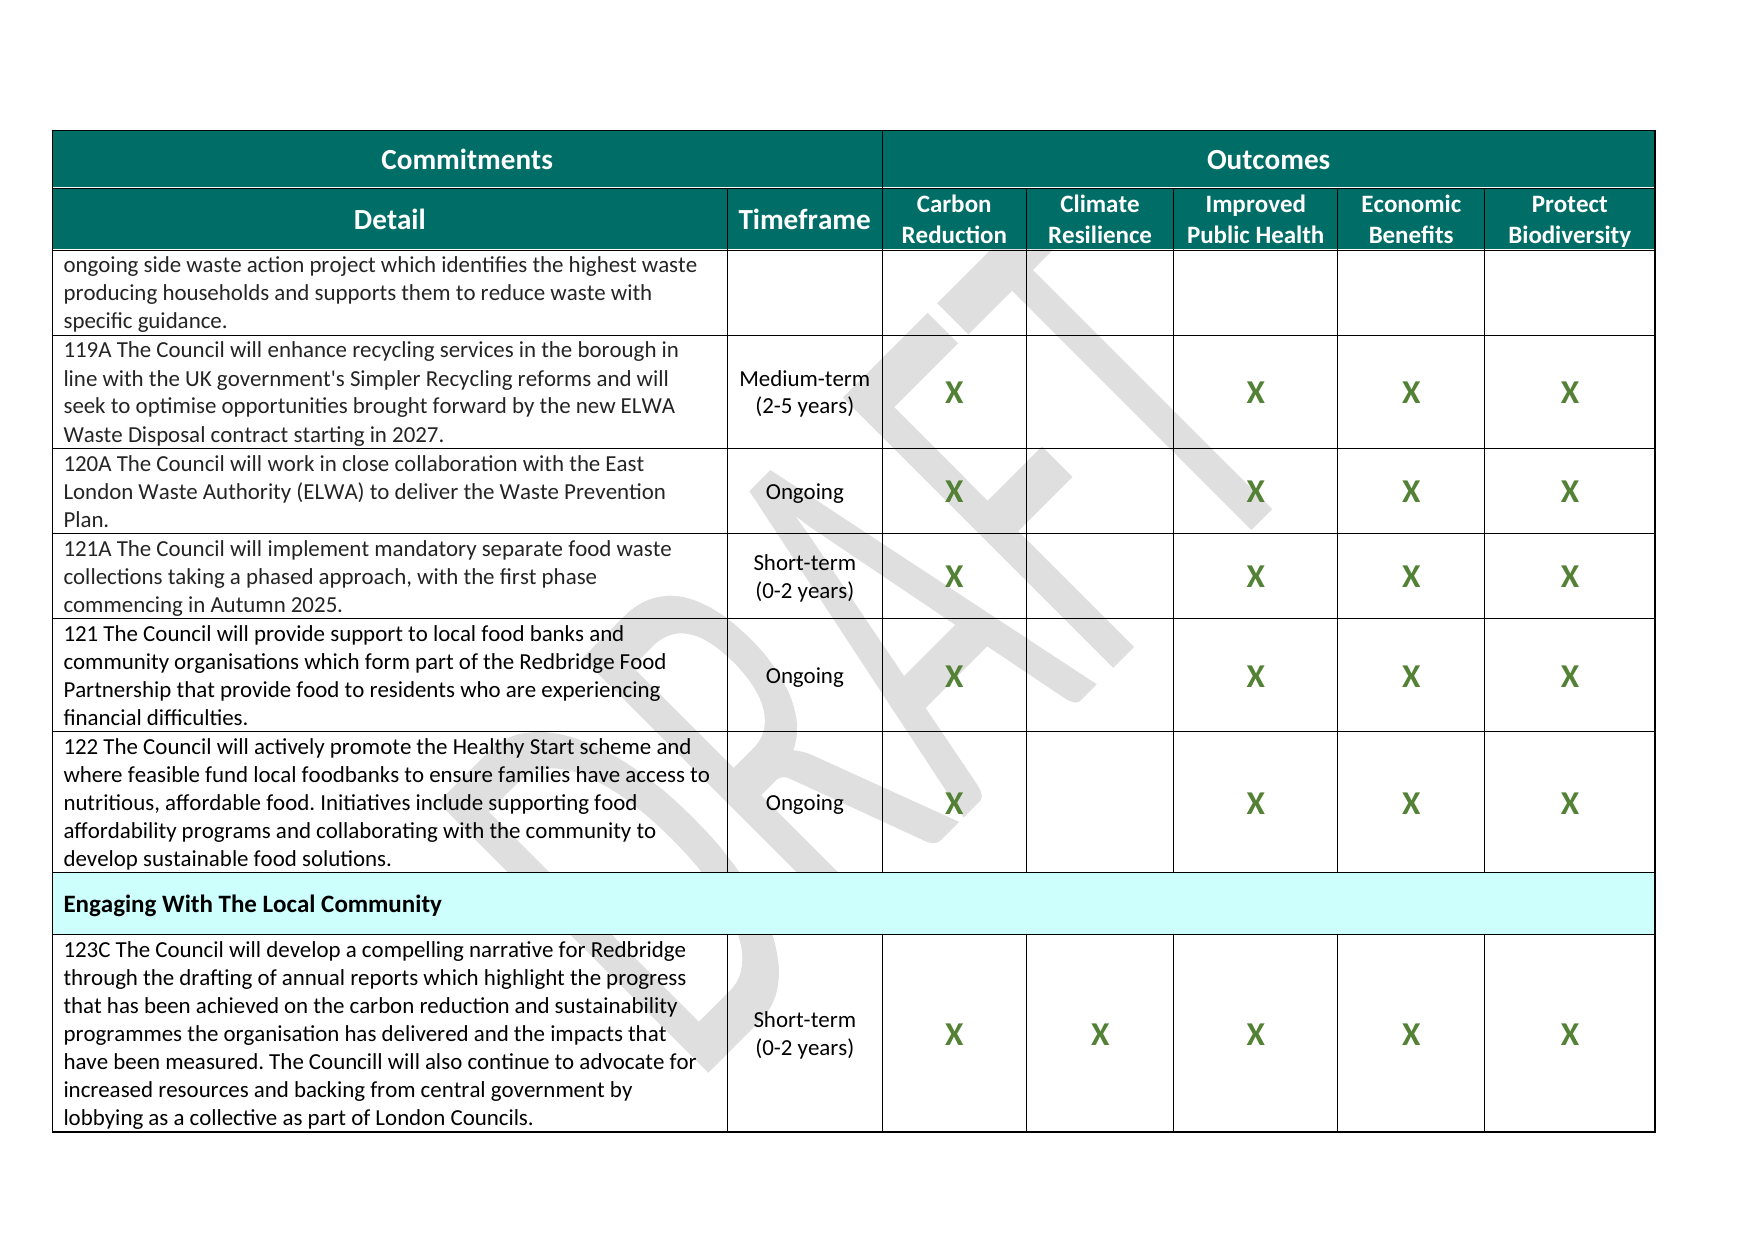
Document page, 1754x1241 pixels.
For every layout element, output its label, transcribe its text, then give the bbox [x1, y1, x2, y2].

table_cell X [1485, 619, 1654, 731]
table_cell Protect Biodiversity [1485, 189, 1654, 249]
table_cell [883, 251, 1026, 334]
table_cell X [1338, 336, 1484, 448]
table_cell 123C The Council will develop a compelling narrative for Redbridge through the drafting of annual reports which highlight the progress that has been achieved on the carbon reduction and sustainability programmes the organisation has delivered and the impacts that have been measured. The Councill will also continue to advocate for increased resources and backing from central government by lobbying as a collective as part of London Councils. [53, 935, 727, 1131]
table_cell X [883, 449, 1026, 533]
table_cell [1027, 534, 1173, 618]
table_cell [1027, 449, 1173, 533]
table_cell Short-term (0-2 years) [728, 935, 882, 1131]
table_cell X [1174, 619, 1337, 731]
table_cell [1027, 336, 1173, 448]
table_cell Economic Benefits [1338, 189, 1484, 249]
table_cell X [1485, 336, 1654, 448]
table_cell Climate Resilience [1027, 189, 1173, 249]
table_cell 121A The Council will implement mandatory separate food waste collections taking a phased approach, with the first phase commencing in Autumn 2025. [53, 534, 727, 618]
table_cell Short-term (0-2 years) [728, 534, 882, 618]
table_cell X [883, 336, 1026, 448]
table_cell [1174, 251, 1337, 334]
table_cell [1027, 251, 1173, 334]
table_cell X [1485, 449, 1654, 533]
table_cell X [1174, 935, 1337, 1131]
table_cell 120A The Council will work in close collaboration with the East London Waste Authority (ELWA) to deliver the Waste Prevention Plan. [53, 449, 727, 533]
table_cell X [1338, 449, 1484, 533]
table_cell X [1174, 449, 1337, 533]
table_cell Engaging With The Local Community [53, 873, 1654, 934]
table_cell [1338, 251, 1484, 334]
table_cell X [883, 534, 1026, 618]
table_cell X [1027, 935, 1173, 1131]
table_cell 121 The Council will provide support to local food banks and community organisations which form part of the Redbridge Food Partnership that provide food to residents who are experiencing financial difficulties. [53, 619, 727, 731]
table_cell [1027, 732, 1173, 872]
table_header Outcomes [883, 131, 1654, 187]
table_cell X [1338, 732, 1484, 872]
table_cell X [1338, 935, 1484, 1131]
table_cell X [1338, 534, 1484, 618]
table_cell Detail [53, 189, 727, 249]
table_cell X [1485, 935, 1654, 1131]
table_cell X [1174, 336, 1337, 448]
table_cell Timeframe [728, 189, 882, 249]
table_cell 122 The Council will actively promote the Healthy Start scheme and where feasible fund local foodbanks to ensure families have access to nutritious, affordable food. Initiatives include supporting food affordability programs and collaborating with the community to develop sustainable food solutions. [53, 732, 727, 872]
table_cell X [1174, 534, 1337, 618]
table_cell Ongoing [728, 619, 882, 731]
table_cell X [1174, 732, 1337, 872]
table_cell [1485, 251, 1654, 334]
table_cell Improved Public Health [1174, 189, 1337, 249]
table_cell X [883, 619, 1026, 731]
table_cell 119A The Council will enhance recycling services in the borough in line with the UK government's Simpler Recycling reforms and will seek to optimise opportunities brought forward by the new ELWA Waste Disposal contract starting in 2027. [53, 336, 727, 448]
table_cell X [883, 732, 1026, 872]
table_cell X [1338, 619, 1484, 731]
table_cell Medium-term (2-5 years) [728, 336, 882, 448]
table_cell X [883, 935, 1026, 1131]
table_header Commitments [53, 131, 882, 187]
table_cell Carbon Reduction [883, 189, 1026, 249]
table_cell Ongoing [728, 732, 882, 872]
table_cell Ongoing [728, 449, 882, 533]
table_cell [1027, 619, 1173, 731]
table_cell [728, 251, 882, 334]
table_cell X [1485, 534, 1654, 618]
table_cell ongoing side waste action project which identifies the highest waste producing households and supports them to reduce waste with specific guidance. [53, 251, 727, 334]
table_cell X [1485, 732, 1654, 872]
